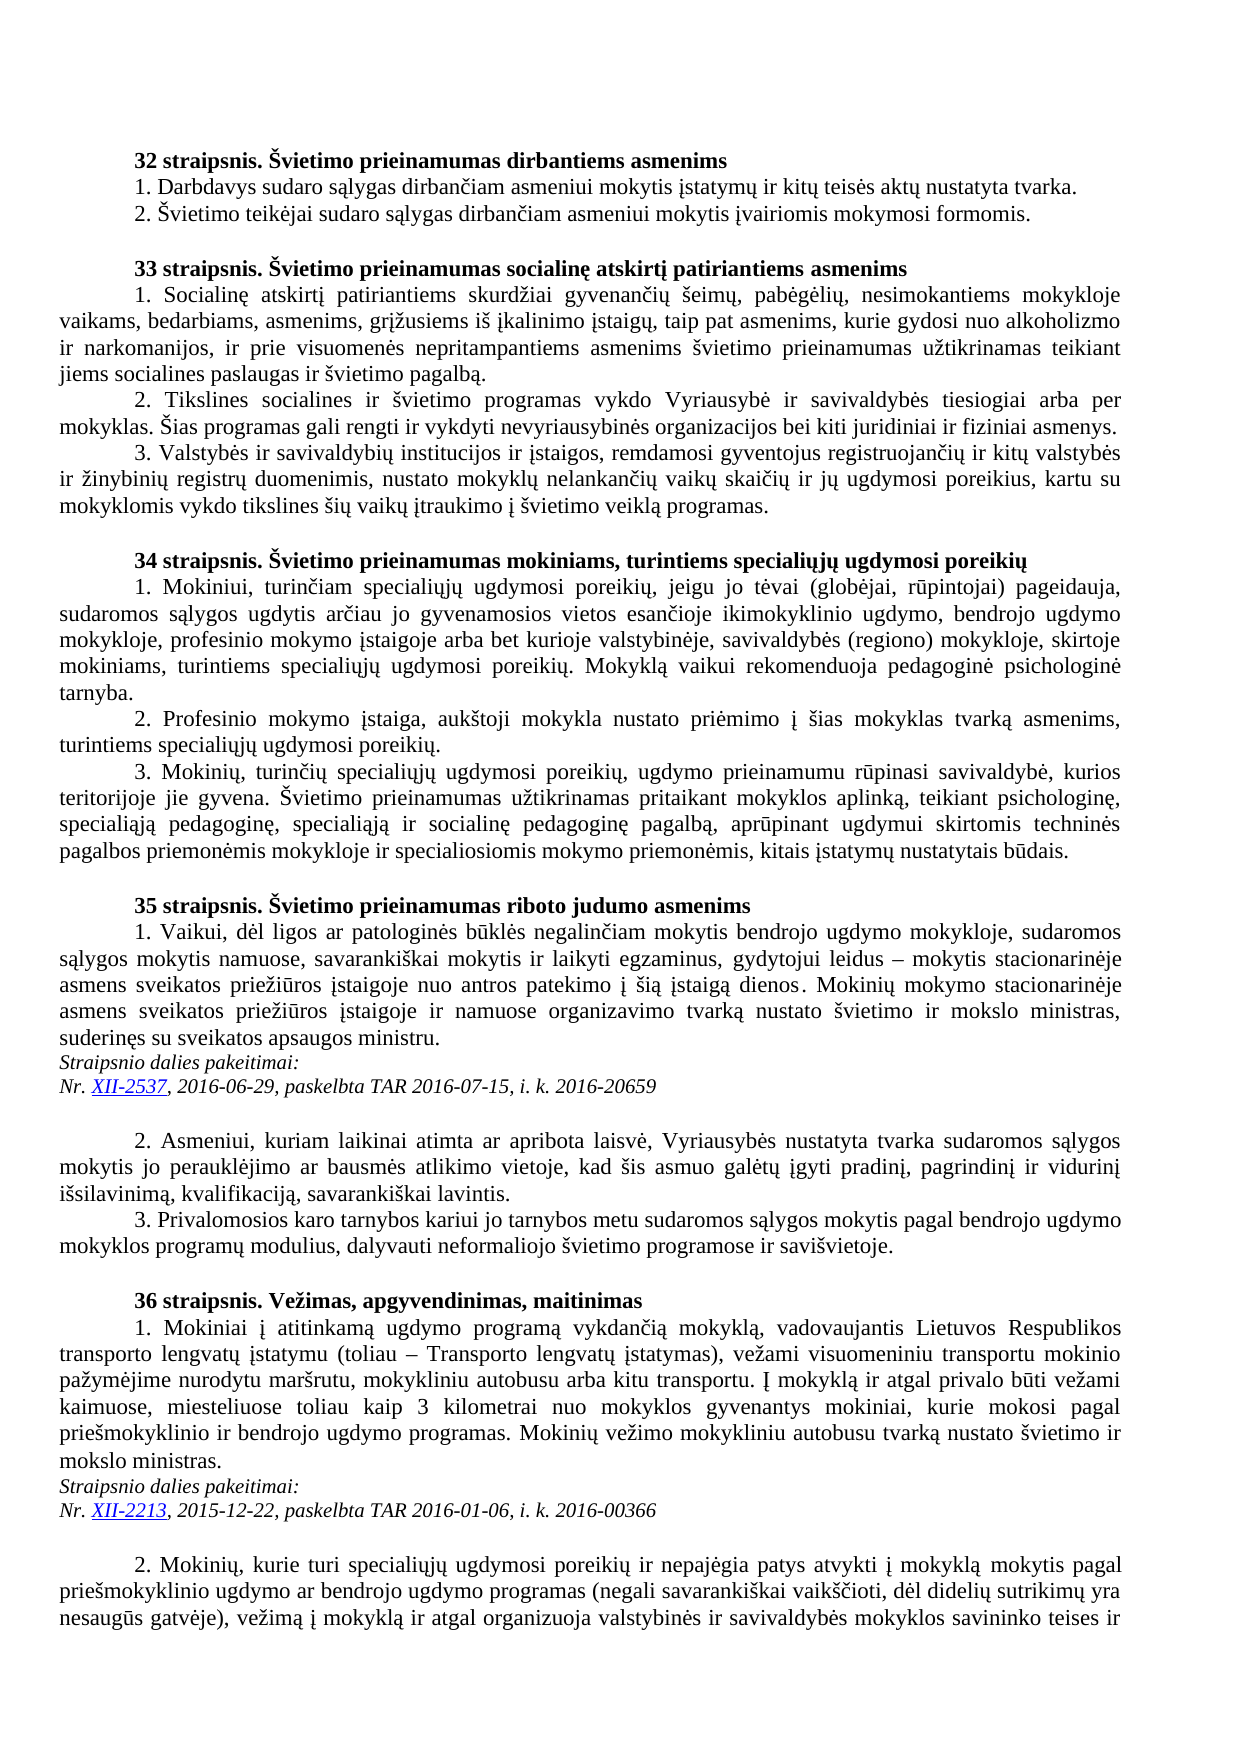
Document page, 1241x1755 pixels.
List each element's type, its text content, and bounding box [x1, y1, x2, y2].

text 33 straipsnis. Švietimo prieinamumas socialinę atskirtį patiriantiems asmenims [134, 255, 1122, 281]
text 1. Darbdavys sudaro sąlygas dirbančiam asmeniui mokytis įstatymų ir kitų teisės aktų nustatyta tvarka. [59, 173, 1122, 199]
text 1. Socialinę atskirtį patiriantiems skurdžiai gyvenančių šeimų, pabėgėlių, nesimokantiems mokykloje vaikams, bedarbiams, asmenims, grįžusiems iš įkalinimo įstaigų, taip pat asmenims, kurie gydosi nuo alkoholizmo ir narkomanijos, ir prie visuomenės nepritampantiems asmenims švietimo prieinamumas užtikrinamas teikiant jiems socialines paslaugas ir švietimo pagalbą. [59, 281, 1122, 386]
text 2. Profesinio mokymo įstaiga, aukštoji mokykla nustato priėmimo į šias mokyklas tvarką asmenims, turintiems specialiųjų ugdymosi poreikių. [59, 705, 1122, 758]
text 2. Švietimo teikėjai sudaro sąlygas dirbančiam asmeniui mokytis įvairiomis mokymosi formomis. [59, 199, 1122, 226]
text 35 straipsnis. Švietimo prieinamumas riboto judumo asmenims [59, 892, 1122, 918]
text 34 straipsnis. Švietimo prieinamumas mokiniams, turintiems specialiųjų ugdymosi poreikių [134, 547, 1122, 573]
text 2. Mokinių, kurie turi specialiųjų ugdymosi poreikių ir nepajėgia patys atvykti į mokyklą mokytis pagal priešmokyklinio ugdymo ar bendrojo ugdymo programas (negali savarankiškai vaikščioti, dėl didelių sutrikimų yra nesaugūs gatvėje), vežimą į mokyklą ir atgal organizuoja valstybinės ir savivaldybės mokyklos savininko teises ir [59, 1551, 1122, 1630]
text 2. Asmeniui, kuriam laikinai atimta ar apribota laisvė, Vyriausybės nustatyta tvarka sudaromos sąlygos mokytis jo perauklėjimo ar bausmės atlikimo vietoje, kad šis asmuo galėtų įgyti pradinį, pagrindinį ir vidurinį išsilavinimą, kvalifikaciją, savarankiškai lavintis. [59, 1127, 1122, 1206]
text Straipsnio dalies pakeitimai: [59, 1050, 1122, 1074]
text 1. Mokiniai į atitinkamą ugdymo programą vykdančią mokyklą, vadovaujantis Lietuvos Respublikos transporto lengvatų įstatymu (toliau – Transporto lengvatų įstatymas), vežami visuomeniniu transportu mokinio pažymėjime nurodytu maršrutu, mokykliniu autobusu arba kitu transportu. Į mokyklą ir atgal privalo būti vežami kaimuose, miesteliuose toliau kaip 3 kilometrai nuo mokyklos gyvenantys mokiniai, kurie mokosi pagal priešmokyklinio ir bendrojo ugdymo programas. Mokinių vežimo mokykliniu autobusu tvarką nustato švietimo ir mokslo ministras. [59, 1314, 1122, 1474]
text 3. Mokinių, turinčių specialiųjų ugdymosi poreikių, ugdymo prieinamumu rūpinasi savivaldybė, kurios teritorijoje jie gyvena. Švietimo prieinamumas užtikrinamas pritaikant mokyklos aplinką, teikiant psichologinę, specialiąją pedagoginę, specialiąją ir socialinę pedagoginę pagalbą, aprūpinant ugdymui skirtomis techninės pagalbos priemonėmis mokykloje ir specialiosiomis mokymo priemonėmis, kitais įstatymų nustatytais būdais. [59, 758, 1122, 863]
text Nr. XII-2213, 2015-12-22, paskelbta TAR 2016-01-06, i. k. 2016-00366 [59, 1498, 1122, 1522]
text 36 straipsnis. Vežimas, apgyvendinimas, maitinimas [59, 1287, 1122, 1314]
text 32 straipsnis. Švietimo prieinamumas dirbantiems asmenims [59, 147, 1122, 173]
text 1. Vaikui, dėl ligos ar patologinės būklės negalinčiam mokytis bendrojo ugdymo mokykloje, sudaromos sąlygos mokytis namuose, savarankiškai mokytis ir laikyti egzaminus, gydytojui leidus – mokytis stacionarinėje asmens sveikatos priežiūros įstaigoje nuo antros patekimo į šią įstaigą dienos. Mokinių mokymo stacionarinėje asmens sveikatos priežiūros įstaigoje ir namuose organizavimo tvarką nustato švietimo ir mokslo ministras, suderinęs su sveikatos apsaugos ministru. [59, 918, 1122, 1050]
text 3. Privalomosios karo tarnybos kariui jo tarnybos metu sudaromos sąlygos mokytis pagal bendrojo ugdymo mokyklos programų modulius, dalyvauti neformaliojo švietimo programose ir savišvietoje. [59, 1206, 1122, 1259]
text Nr. XII-2537, 2016-06-29, paskelbta TAR 2016-07-15, i. k. 2016-20659 [59, 1074, 1122, 1098]
text 3. Valstybės ir savivaldybių institucijos ir įstaigos, remdamosi gyventojus registruojančių ir kitų valstybės ir žinybinių registrų duomenimis, nustato mokyklų nelankančių vaikų skaičių ir jų ugdymosi poreikius, kartu su mokyklomis vykdo tikslines šių vaikų įtraukimo į švietimo veiklą programas. [59, 439, 1122, 518]
text 1. Mokiniui, turinčiam specialiųjų ugdymosi poreikių, jeigu jo tėvai (globėjai, rūpintojai) pageidauja, sudaromos sąlygos ugdytis arčiau jo gyvenamosios vietos esančioje ikimokyklinio ugdymo, bendrojo ugdymo mokykloje, profesinio mokymo įstaigoje arba bet kurioje valstybinėje, savivaldybės (regiono) mokykloje, skirtoje mokiniams, turintiems specialiųjų ugdymosi poreikių. Mokyklą vaikui rekomenduoja pedagoginė psichologinė tarnyba. [59, 573, 1122, 705]
text Straipsnio dalies pakeitimai: [59, 1474, 1122, 1498]
text 2. Tikslines socialines ir švietimo programas vykdo Vyriausybė ir savivaldybės tiesiogiai arba per mokyklas. Šias programas gali rengti ir vykdyti nevyriausybinės organizacijos bei kiti juridiniai ir fiziniai asmenys. [59, 386, 1122, 439]
